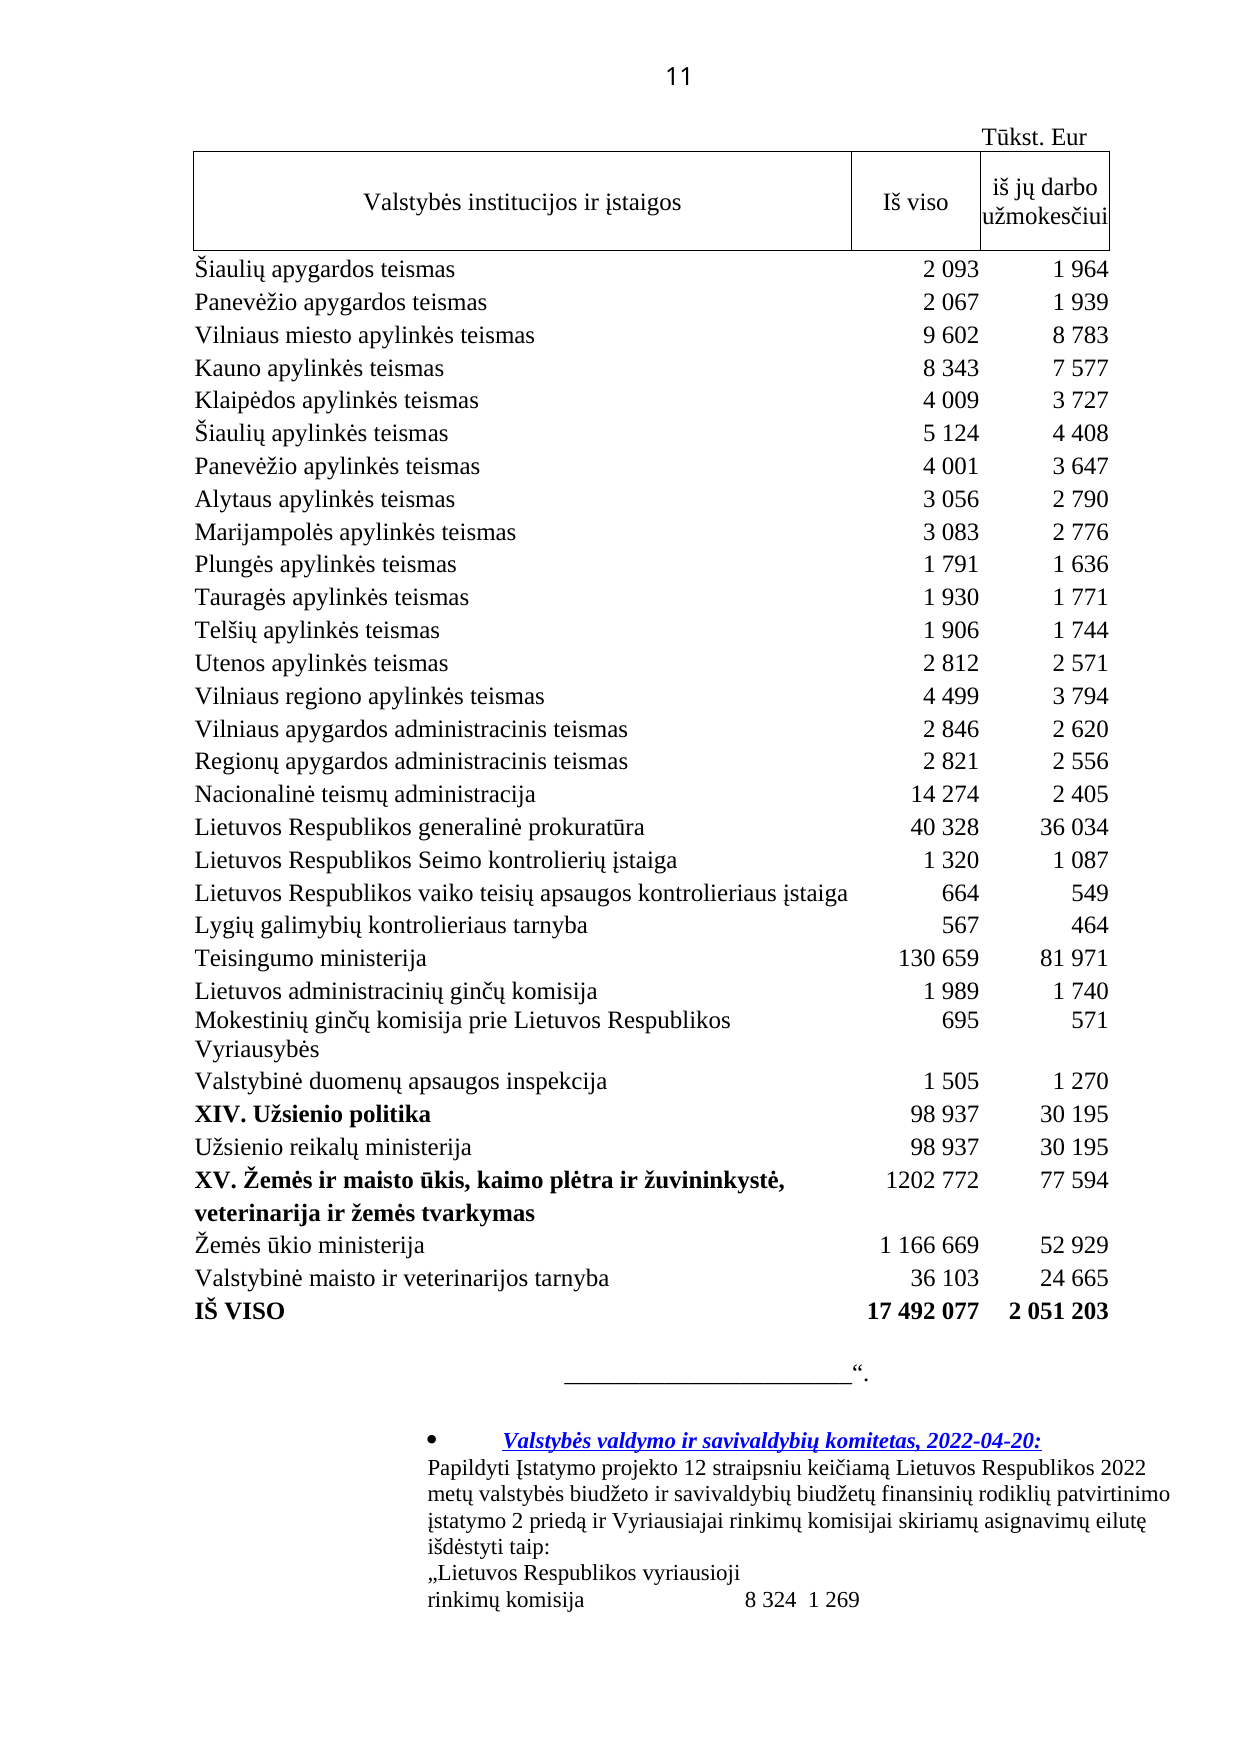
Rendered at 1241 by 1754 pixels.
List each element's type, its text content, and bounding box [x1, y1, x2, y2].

table_cell 52 929 [980, 1226, 1110, 1259]
table_cell Lietuvos administracinių ginčų komisija [193, 972, 851, 1005]
table_cell 9 602 [851, 316, 980, 349]
table_cell 98 937 [851, 1128, 980, 1161]
table_cell Plungės apylinkės teismas [193, 546, 851, 578]
table_cell 2 067 [851, 283, 980, 316]
table_cell 1 930 [851, 578, 980, 611]
table_cell veterinarija ir žemės tvarkymas [193, 1194, 851, 1226]
table_header [851, 118, 980, 151]
table_cell 571 [980, 1005, 1110, 1062]
table_cell 4 499 [851, 677, 980, 709]
table_cell Panevėžio apylinkės teismas [193, 447, 851, 480]
list Valstybės valdymo ir savivaldybių komitetas, 2022-04-20: [427, 1427, 1181, 1454]
table_cell 2 556 [980, 743, 1110, 775]
table_cell 1 771 [980, 578, 1110, 611]
table_cell 2 571 [980, 644, 1110, 677]
table_cell 8 783 [980, 316, 1110, 349]
table_cell Vilniaus regiono apylinkės teismas [193, 677, 851, 709]
table_cell Nacionalinė teismų administracija [193, 775, 851, 808]
table_cell 1 320 [851, 841, 980, 874]
table_cell [980, 1325, 1110, 1358]
table_cell 36 103 [851, 1259, 980, 1292]
table_cell 2 620 [980, 710, 1110, 742]
table_cell Lygių galimybių kontrolieriaus tarnyba [193, 906, 851, 939]
table_cell 4 001 [851, 447, 980, 480]
table_cell 2 405 [980, 775, 1110, 808]
table_cell 4 009 [851, 381, 980, 414]
table_cell Lietuvos Respublikos generalinė prokuratūra [193, 808, 851, 841]
table_cell Lietuvos Respublikos Seimo kontrolierių įstaiga [193, 841, 851, 874]
table_cell IŠ VISO [193, 1292, 851, 1325]
table_cell Šiaulių apygardos teismas [193, 251, 851, 283]
text „Lietuvos Respublikos vyriausioji [427, 1559, 1181, 1586]
table_cell Vilniaus miesto apylinkės teismas [193, 316, 851, 349]
table_cell XV. Žemės ir maisto ūkis, kaimo plėtra ir žuvininkystė, [193, 1161, 851, 1194]
table_cell 1 989 [851, 972, 980, 1005]
table_cell 130 659 [851, 939, 980, 972]
table_header [193, 118, 851, 151]
table_cell 2 821 [851, 743, 980, 775]
table_cell 1 087 [980, 841, 1110, 874]
table_cell 695 [851, 1005, 980, 1062]
table_cell 40 328 [851, 808, 980, 841]
table_cell Panevėžio apygardos teismas [193, 283, 851, 316]
table_cell 3 727 [980, 381, 1110, 414]
table_cell 1 744 [980, 611, 1110, 644]
table_cell 7 577 [980, 349, 1110, 381]
table_cell 464 [980, 906, 1110, 939]
table_cell 1 636 [980, 546, 1110, 578]
table_cell 3 083 [851, 513, 980, 546]
table_cell 549 [980, 874, 1110, 906]
table_cell XIV. Užsienio politika [193, 1095, 851, 1128]
table_cell Šiaulių apylinkės teismas [193, 414, 851, 447]
table_cell 30 195 [980, 1128, 1110, 1161]
table_cell 3 647 [980, 447, 1110, 480]
table_cell Teisingumo ministerija [193, 939, 851, 972]
table_cell 1 505 [851, 1063, 980, 1095]
table_cell 3 056 [851, 480, 980, 513]
text rinkimų komisija 8 324 1 269 [427, 1586, 1181, 1612]
table_cell 3 794 [980, 677, 1110, 709]
table_cell [980, 1194, 1110, 1226]
table_cell 664 [851, 874, 980, 906]
table_cell Užsienio reikalų ministerija [193, 1128, 851, 1161]
table_cell iš jų darbo užmokesčiui [981, 152, 1109, 250]
table_cell [851, 1194, 980, 1226]
table_cell Valstybinė duomenų apsaugos inspekcija [193, 1063, 851, 1095]
table_cell 1 906 [851, 611, 980, 644]
table_cell 81 971 [980, 939, 1110, 972]
table_cell 2 051 203 [980, 1292, 1110, 1325]
table_cell 1 791 [851, 546, 980, 578]
table_cell 98 937 [851, 1095, 980, 1128]
table_cell Telšių apylinkės teismas [193, 611, 851, 644]
table_cell 24 665 [980, 1259, 1110, 1292]
table_cell Žemės ūkio ministerija [193, 1226, 851, 1259]
table_cell Klaipėdos apylinkės teismas [193, 381, 851, 414]
table_cell 4 408 [980, 414, 1110, 447]
table_cell 2 093 [851, 251, 980, 283]
table_cell 2 790 [980, 480, 1110, 513]
table_cell 36 034 [980, 808, 1110, 841]
table_cell Lietuvos Respublikos vaiko teisių apsaugos kontrolieriaus įstaiga [193, 874, 851, 906]
table_cell 1 939 [980, 283, 1110, 316]
table_cell 1 166 669 [851, 1226, 980, 1259]
table_cell Tauragės apylinkės teismas [193, 578, 851, 611]
table_cell 1 964 [980, 251, 1110, 283]
table_cell Kauno apylinkės teismas [193, 349, 851, 381]
table_cell 17 492 077 [851, 1292, 980, 1325]
table_header Tūkst. Eur [980, 118, 1110, 151]
table_cell Utenos apylinkės teismas [193, 644, 851, 677]
table_cell [193, 1325, 851, 1358]
table_cell Valstybinė maisto ir veterinarijos tarnyba [193, 1259, 851, 1292]
table_cell 1 270 [980, 1063, 1110, 1095]
table_cell Valstybės institucijos ir įstaigos [194, 152, 851, 250]
table_cell 77 594 [980, 1161, 1110, 1194]
table_cell 30 195 [980, 1095, 1110, 1128]
table_cell 567 [851, 906, 980, 939]
table_cell 8 343 [851, 349, 980, 381]
text Papildyti Įstatymo projekto 12 straipsniu keičiamą Lietuvos Respublikos 2022 metų valstybės biudžeto ir savivaldybių biudžetų finansinių rodiklių patvirtinimo įstatymo 2 priedą ir Vyriausiajai rinkimų komisijai skiriamų asignavimų eilutę išdėstyti taip: [427, 1454, 1181, 1559]
table_cell Alytaus apylinkės teismas [193, 480, 851, 513]
table_cell Regionų apygardos administracinis teismas [193, 743, 851, 775]
table_cell Marijampolės apylinkės teismas [193, 513, 851, 546]
table_cell Mokestinių ginčų komisija prie Lietuvos Respublikos Vyriausybės [193, 1005, 851, 1062]
table_cell 2 846 [851, 710, 980, 742]
table_cell 2 812 [851, 644, 980, 677]
table_cell Iš viso [852, 152, 980, 250]
table_cell Vilniaus apygardos administracinis teismas [193, 710, 851, 742]
table_cell 14 274 [851, 775, 980, 808]
table_cell 1 740 [980, 972, 1110, 1005]
table_cell 2 776 [980, 513, 1110, 546]
table_cell 5 124 [851, 414, 980, 447]
table_cell 1202 772 [851, 1161, 980, 1194]
text _______________________“. [252, 1358, 1181, 1386]
table_cell [851, 1325, 980, 1358]
